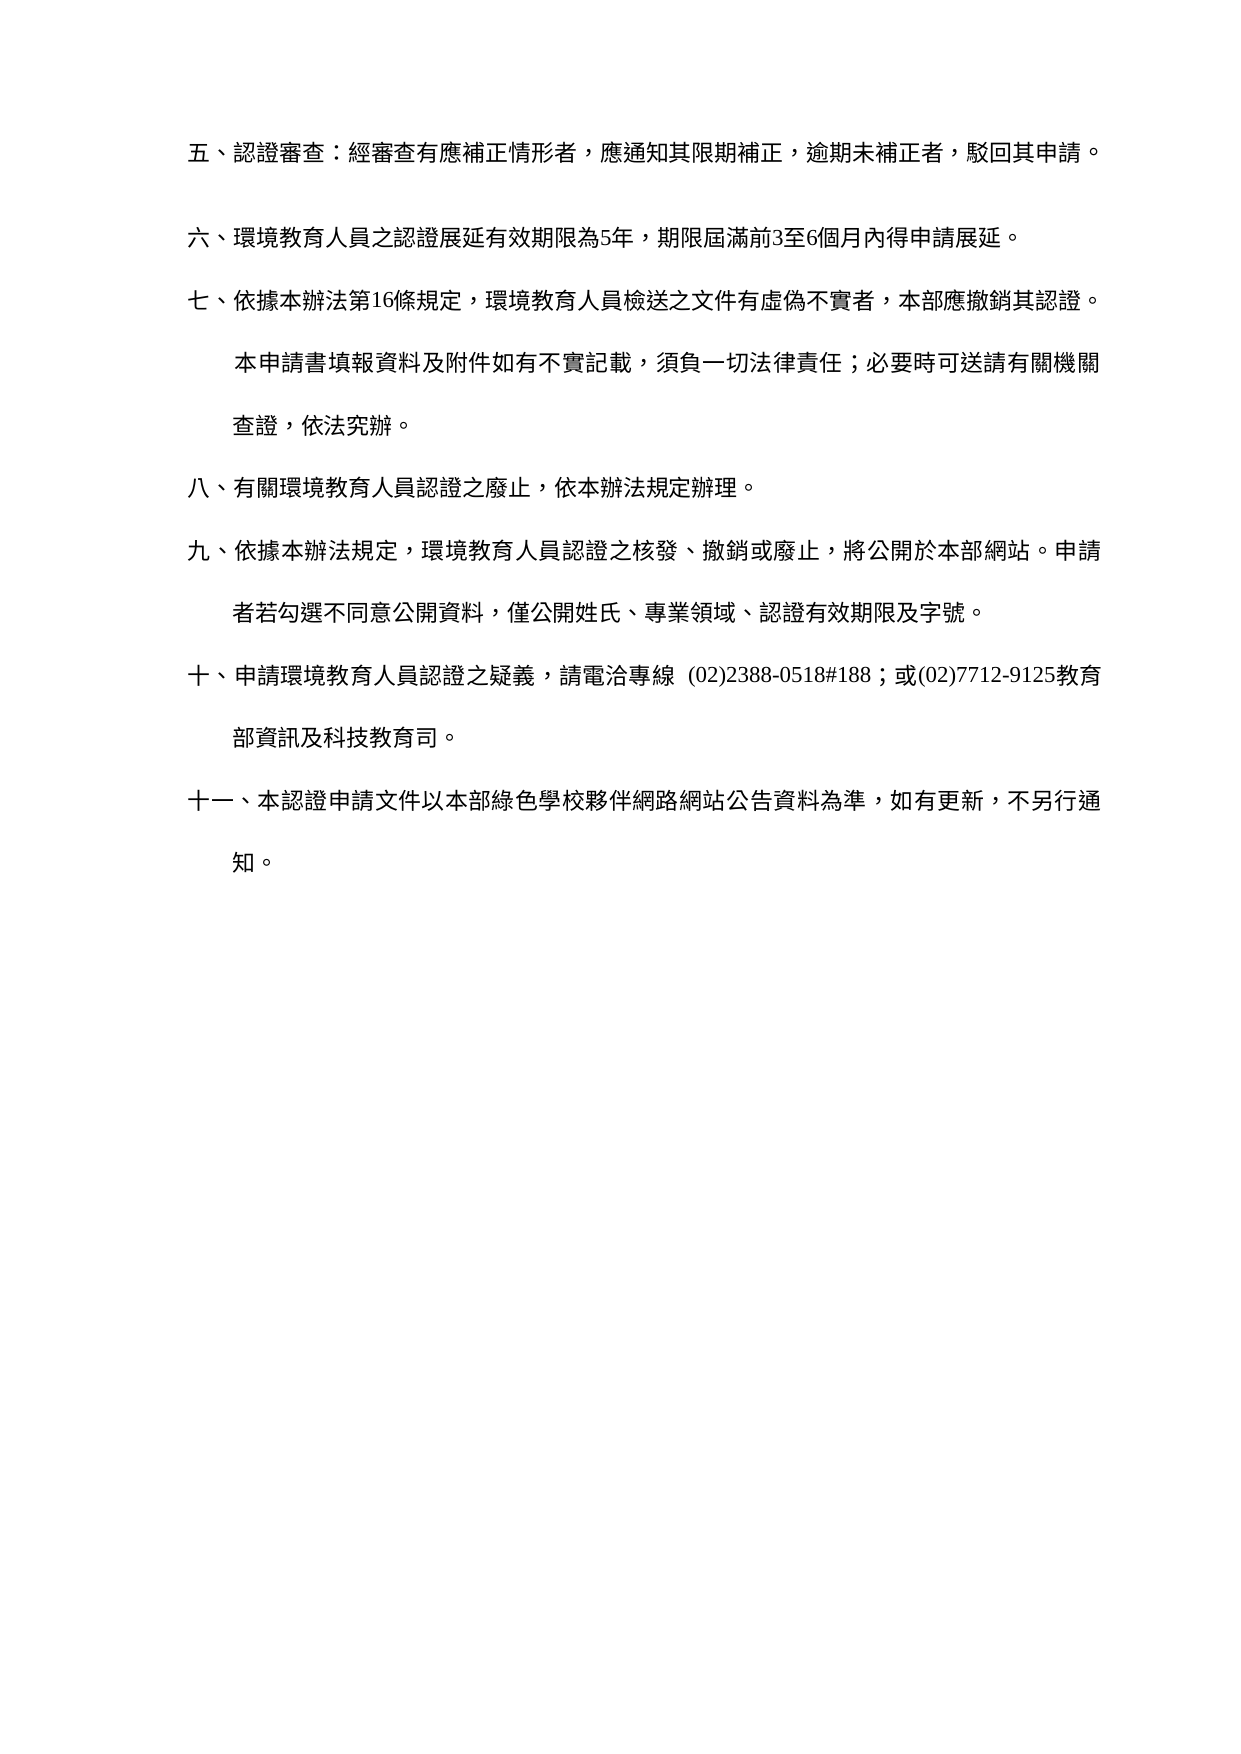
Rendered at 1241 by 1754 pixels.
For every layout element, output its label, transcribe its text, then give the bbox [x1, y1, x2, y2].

text 五、認證審查：經審查有應補正情形者，應通知其限期補正，逾期未補正者，駁回其申請。 [187, 133, 1102, 169]
text 七、依據本辦法第16條規定，環境教育人員檢送之文件有虛偽不實者，本部應撤銷其認證。 [187, 258, 1102, 320]
text 八、有關環境教育人員認證之廢止，依本辦法規定辦理。 [187, 445, 1102, 508]
text 九、依據本辦法規定，環境教育人員認證之核發、撤銷或廢止，將公開於本部網站。申請者若勾選不同意公開資料，僅公開姓氏、專業領域、認證有效期限及字號。 [187, 508, 1102, 633]
text 六、環境教育人員之認證展延有效期限為5年，期限屆滿前3至6個月內得申請展延。 [187, 195, 1102, 258]
text 十、申請環境教育人員認證之疑義，請電洽專線 (02)2388-0518#188；或(02)7712-9125教育部資訊及科技教育司。 [187, 633, 1102, 758]
text 本申請書填報資料及附件如有不實記載，須負一切法律責任；必要時可送請有關機關查證，依法究辦。 [188, 320, 1102, 445]
text 十一、本認證申請文件以本部綠色學校夥伴網路網站公告資料為準，如有更新，不另行通知。 [187, 758, 1102, 883]
